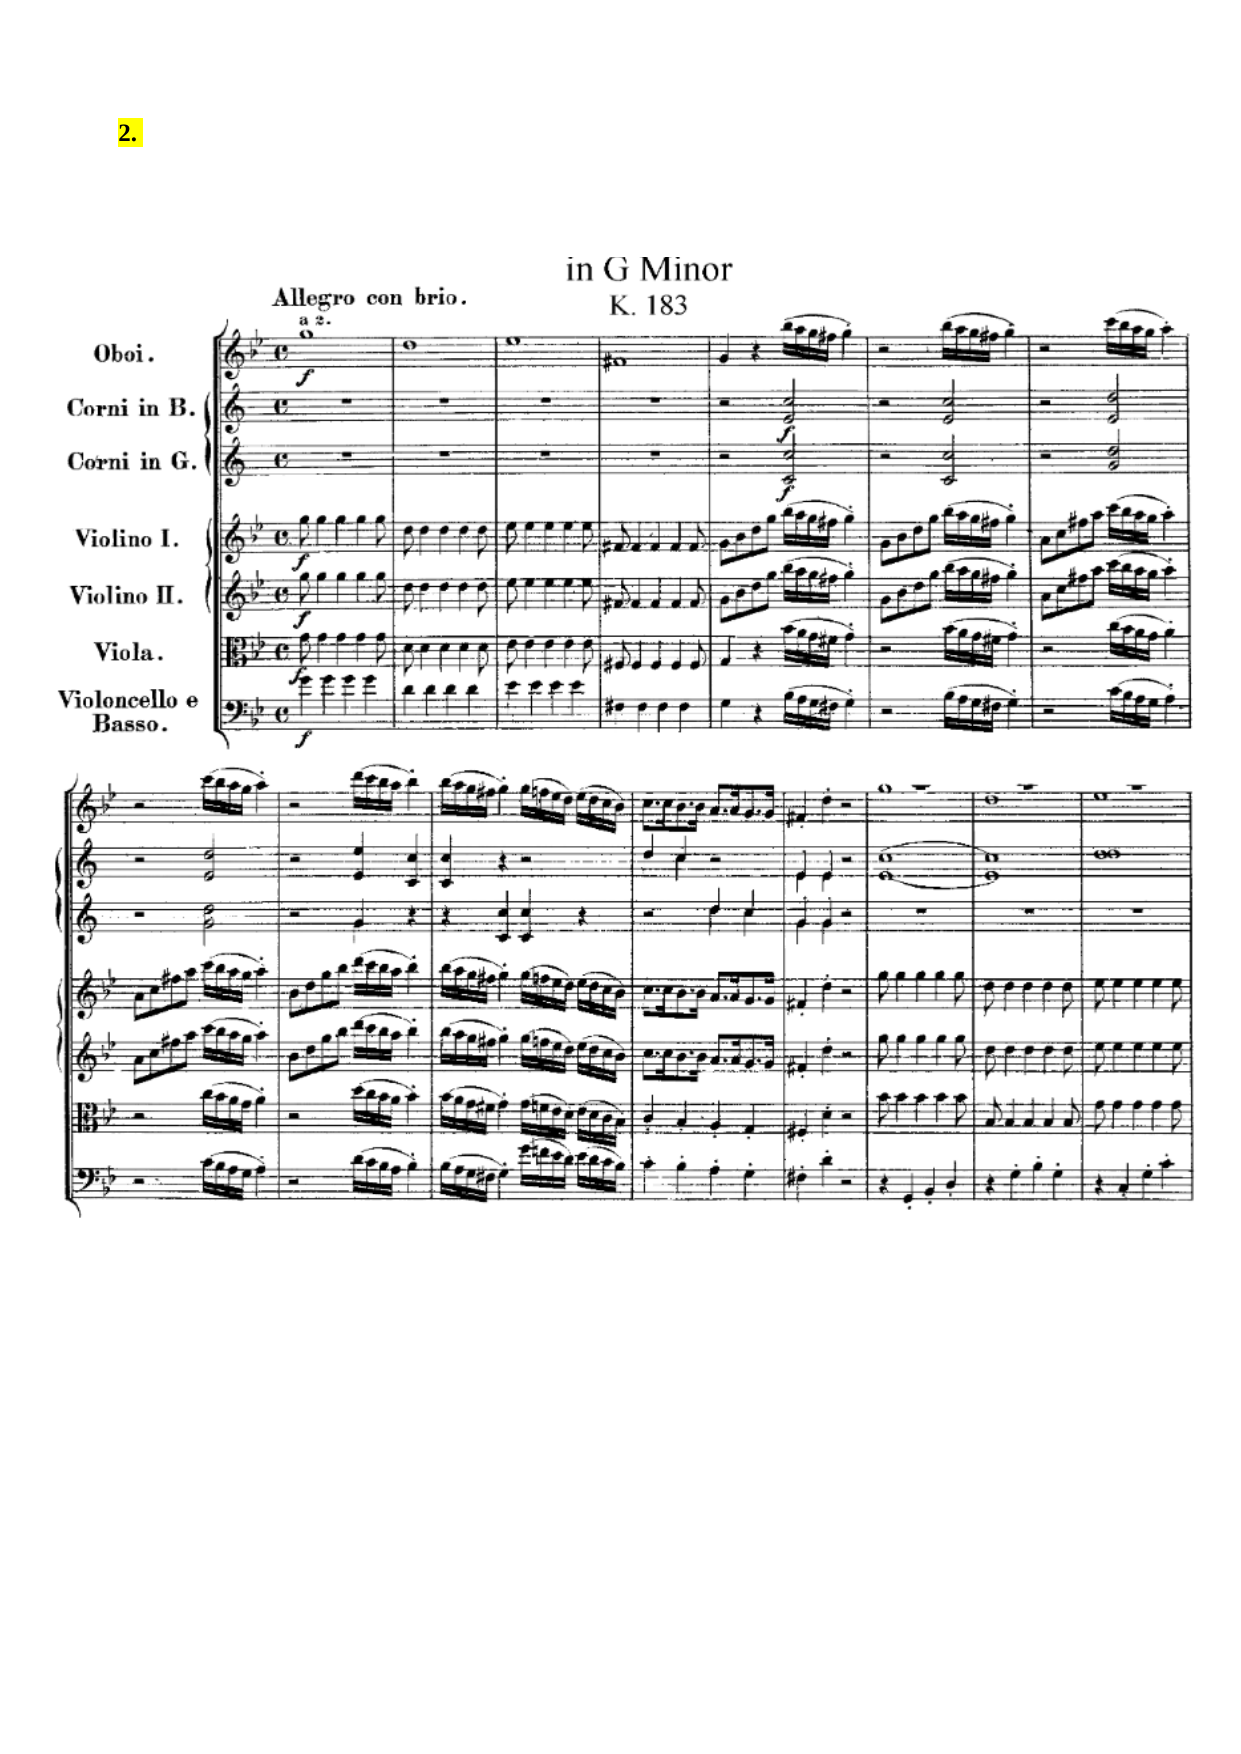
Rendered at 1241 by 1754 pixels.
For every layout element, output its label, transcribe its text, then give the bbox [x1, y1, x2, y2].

text 2. [118, 118, 1122, 147]
picture [13, 257, 1231, 1227]
